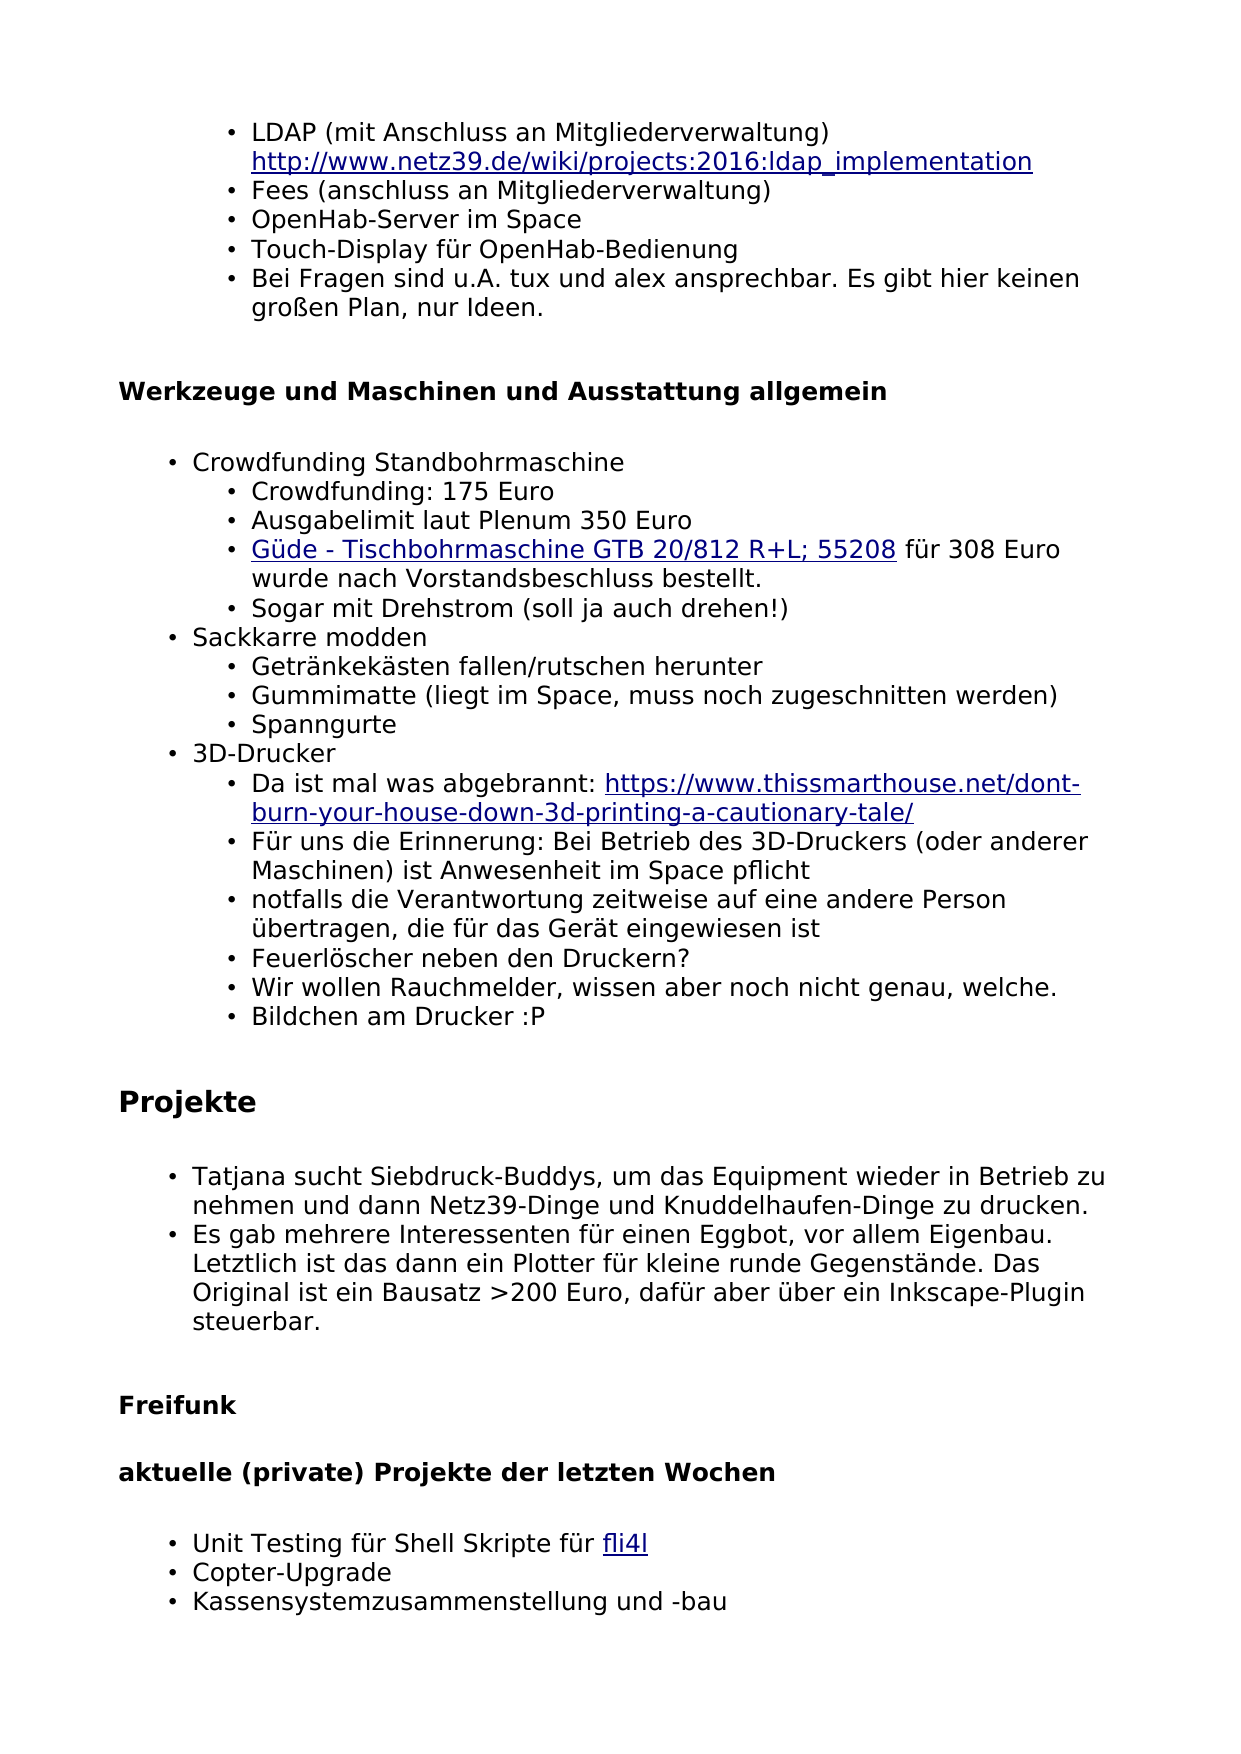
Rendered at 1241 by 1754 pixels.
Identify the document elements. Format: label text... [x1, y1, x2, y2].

list Sackkarre modden [177, 623, 1122, 652]
list Fees (anschluss an Mitgliederverwaltung) [236, 176, 1122, 206]
list LDAP (mit Anschluss an Mitgliederverwaltung) http://www.netz39.de/wiki/projects:2016:ldap_implementation [236, 118, 1122, 176]
list notfalls die Verantwortung zeitweise auf eine andere Person übertragen, die für das Gerät eingewiesen ist [236, 885, 1122, 944]
list Es gab mehrere Interessenten für einen Eggbot, vor allem Eigenbau. Letztlich ist das dann ein Plotter für kleine runde Gegenstände. Das Original ist ein Bausatz >200 Euro, dafür aber über ein Inkscape-Plugin steuerbar. [177, 1220, 1122, 1337]
list Sogar mit Drehstrom (soll ja auch drehen!) [236, 594, 1122, 623]
list Crowdfunding Standbohrmaschine [177, 448, 1122, 477]
list Feuerlöscher neben den Druckern? [236, 944, 1122, 973]
list Bei Fragen sind u.A. tux und alex ansprechbar. Es gibt hier keinen großen Plan, nur Ideen. [236, 264, 1122, 322]
list Copter-Upgrade [177, 1558, 1122, 1587]
list Touch-Display für OpenHab-Bedienung [236, 235, 1122, 264]
list Kassensystemzusammenstellung und -bau [177, 1587, 1122, 1616]
subtitle Freifunk [118, 1391, 1122, 1420]
subtitle aktuelle (private) Projekte der letzten Wochen [118, 1458, 1122, 1487]
list Spanngurte [236, 710, 1122, 739]
list Getränkekästen fallen/rutschen herunter [236, 652, 1122, 681]
list Crowdfunding: 175 Euro [236, 477, 1122, 506]
list Da ist mal was abgebrannt: https://www.thissmarthouse.net/dont-burn-your-house-down-3d-printing-a-cautionary-tale/ [236, 769, 1122, 827]
list Bildchen am Drucker :P [236, 1002, 1122, 1031]
list Tatjana sucht Siebdruck-Buddys, um das Equipment wieder in Betrieb zu nehmen und dann Netz39-Dinge und Knuddelhaufen-Dinge zu drucken. [177, 1162, 1122, 1220]
list Für uns die Erinnerung: Bei Betrieb des 3D-Druckers (oder anderer Maschinen) ist Anwesenheit im Space pflicht [236, 827, 1122, 885]
list Unit Testing für Shell Skripte für fli4l [177, 1529, 1122, 1558]
list Gummimatte (liegt im Space, muss noch zugeschnitten werden) [236, 681, 1122, 710]
list OpenHab-Server im Space [236, 206, 1122, 235]
list Güde - Tischbohrmaschine GTB 20/812 R+L; 55208 für 308 Euro wurde nach Vorstandsbeschluss bestellt. [236, 535, 1122, 594]
list 3D-Drucker [177, 739, 1122, 769]
list Ausgabelimit laut Plenum 350 Euro [236, 506, 1122, 535]
list Wir wollen Rauchmelder, wissen aber noch nicht genau, welche. [236, 973, 1122, 1002]
subtitle Projekte [118, 1086, 1122, 1120]
subtitle Werkzeuge und Maschinen und Ausstattung allgemein [118, 377, 1122, 406]
